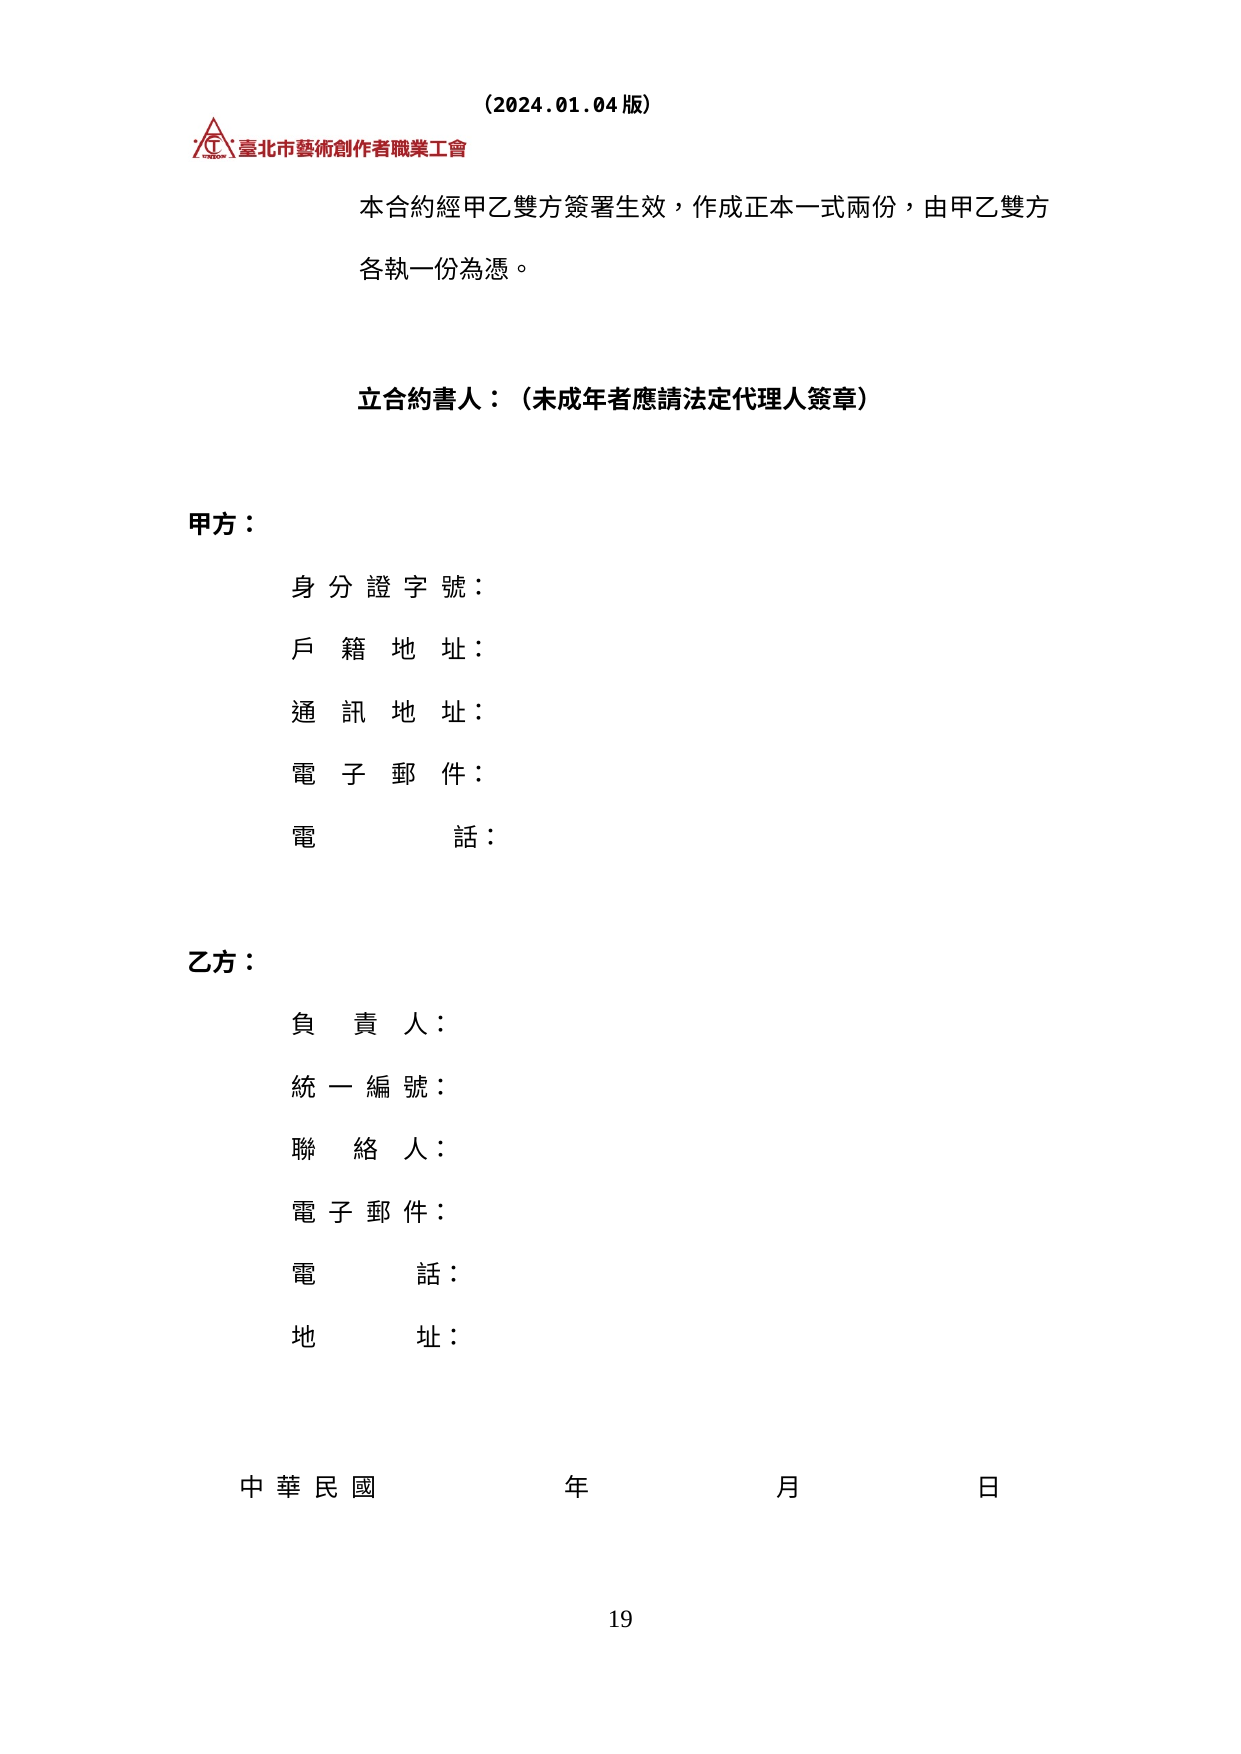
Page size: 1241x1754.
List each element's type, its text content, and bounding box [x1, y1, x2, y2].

text 身 分 證 字 號： [291, 544, 1053, 606]
text 負 責 人： [291, 981, 1053, 1044]
text 立合約書人：（未成年者應請法定代理人簽章） [187, 356, 1053, 419]
text 戶 籍 地 址： [291, 606, 1053, 669]
text 通 訊 地 址： [291, 669, 1053, 731]
text 電 子 郵 件： [291, 731, 1053, 794]
text 中 華 民 國 年 月 日 [187, 1444, 1053, 1506]
text 地 址： [291, 1294, 1053, 1356]
text 乙方： [187, 919, 1053, 981]
text 電 話： [291, 1231, 1053, 1294]
text 電 話： [291, 794, 1053, 856]
text 甲方： [187, 481, 1053, 544]
text 本合約經甲乙雙方簽署生效，作成正本一式兩份，由甲乙雙方各執一份為憑。 [359, 164, 1053, 289]
text 電 子 郵 件： [291, 1169, 1053, 1231]
text 統 一 編 號： [291, 1044, 1053, 1106]
text 聯 絡 人： [291, 1106, 1053, 1169]
